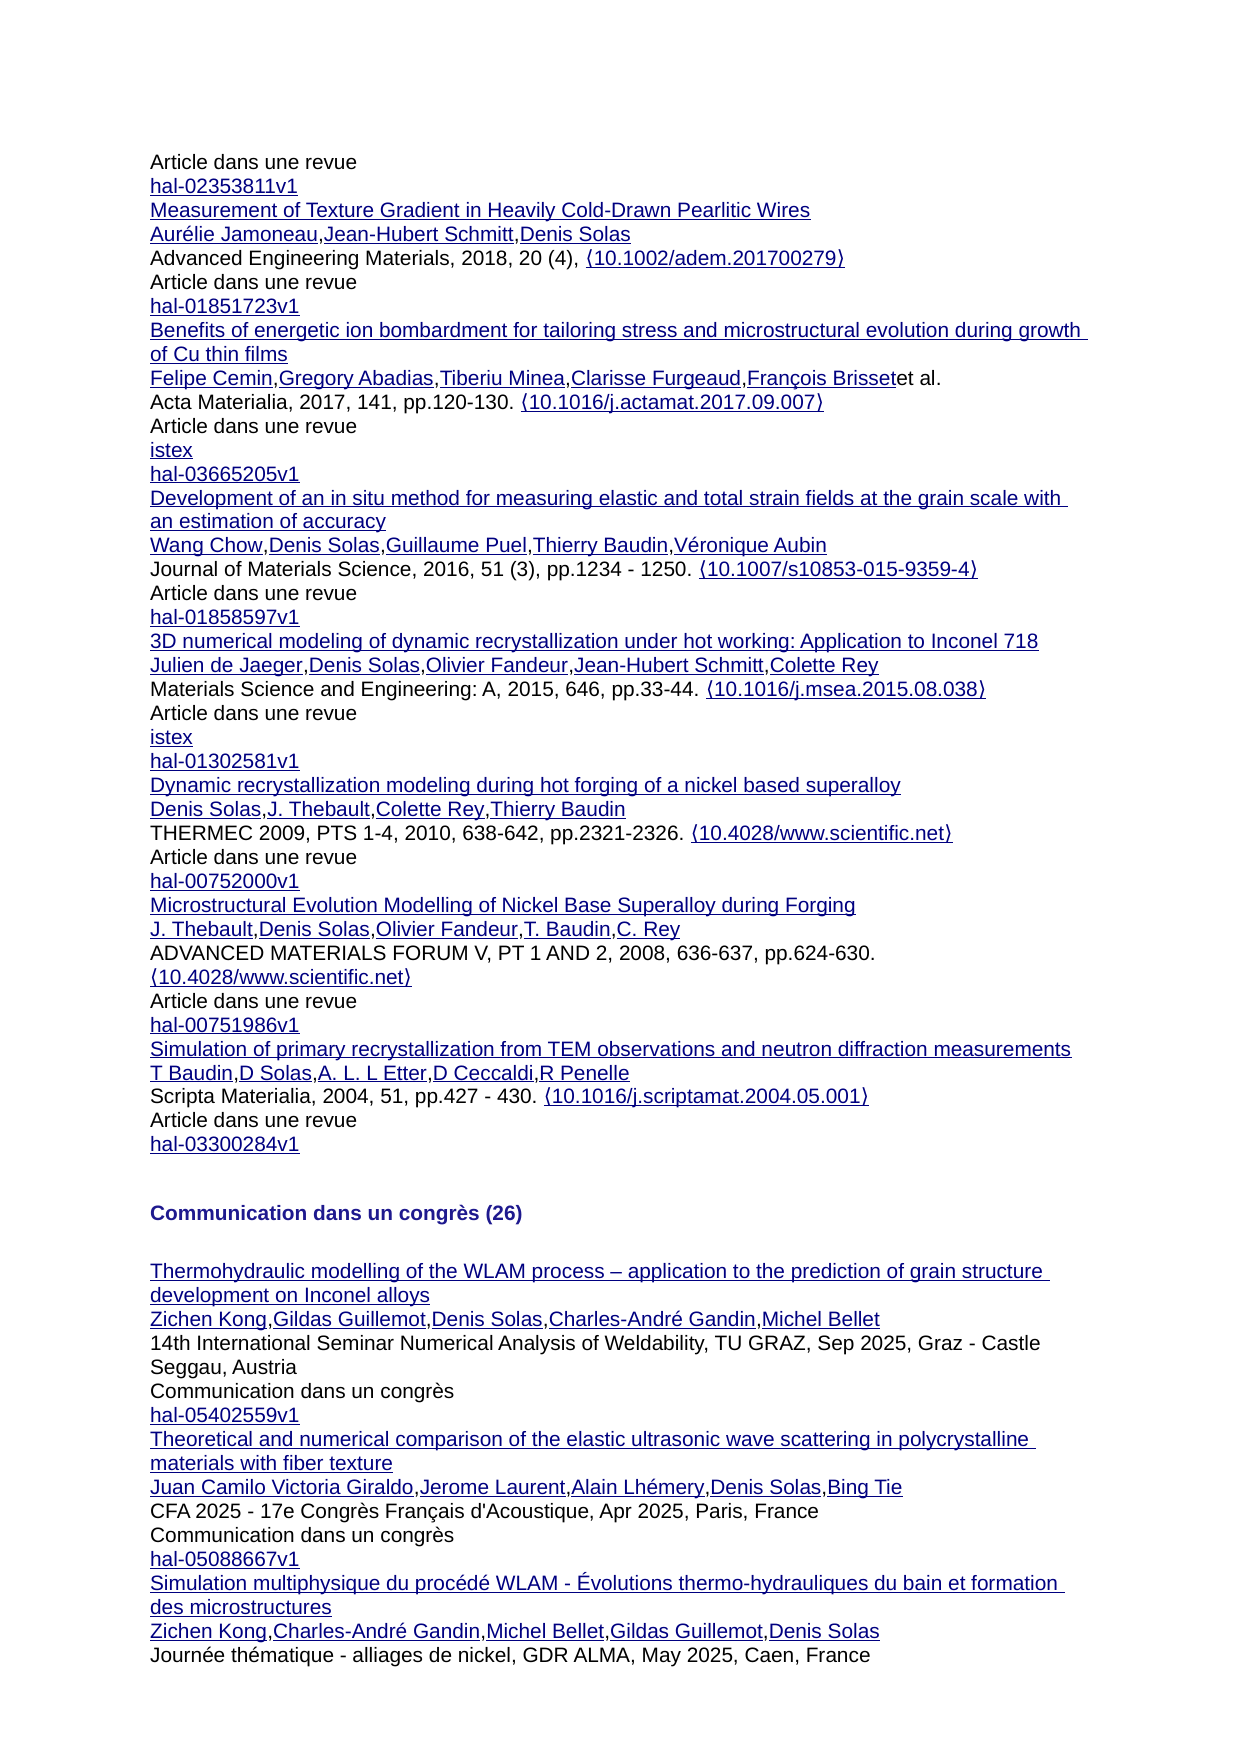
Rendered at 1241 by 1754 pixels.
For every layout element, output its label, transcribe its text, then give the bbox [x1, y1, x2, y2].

table_cell Development of an in situ method for measuring elastic and total strain fields at the grain scale with an estimation of accuracy Wang Chow,Denis Solas,Guillaume Puel,Thierry Baudin,Véronique Aubin Journal of Materials Science, 2016, 51 (3), pp.1234 - 1250. ⟨10.1007/s10853-015-9359-4⟩ Article dans une revue hal-01858597v1 [150, 485, 1090, 629]
table_cell Measurement of Texture Gradient in Heavily Cold-Drawn Pearlitic Wires Aurélie Jamoneau,Jean-Hubert Schmitt,Denis Solas Advanced Engineering Materials, 2018, 20 (4), ⟨10.1002/adem.201700279⟩ Article dans une revue hal-01851723v1 [150, 198, 1090, 318]
table_cell Microstructural Evolution Modelling of Nickel Base Superalloy during Forging J. Thebault,Denis Solas,Olivier Fandeur,T. Baudin,C. Rey ADVANCED MATERIALS FORUM V, PT 1 AND 2, 2008, 636-637, pp.624-630. ⟨10.4028/www.scientific.net⟩ Article dans une revue hal-00751986v1 [150, 893, 1090, 1036]
table_header Thermohydraulic modelling of the WLAM process – application to the prediction of grain structure development on Inconel alloys Zichen Kong,Gildas Guillemot,Denis Solas,Charles-André Gandin,Michel Bellet 14th International Seminar Numerical Analysis of Weldability, TU GRAZ, Sep 2025, Graz - Castle Seggau, Austria Communication dans un congrès hal-05402559v1 [150, 1259, 1090, 1427]
table_cell Article dans une revue hal-02353811v1 [150, 150, 1090, 198]
table_cell Dynamic recrystallization modeling during hot forging of a nickel based superalloy Denis Solas,J. Thebault,Colette Rey,Thierry Baudin THERMEC 2009, PTS 1-4, 2010, 638-642, pp.2321-2326. ⟨10.4028/www.scientific.net⟩ Article dans une revue hal-00752000v1 [150, 773, 1090, 893]
table_cell Benefits of energetic ion bombardment for tailoring stress and microstructural evolution during growth of Cu thin films Felipe Cemin,Gregory Abadias,Tiberiu Minea,Clarisse Furgeaud,François Brissetet al. Acta Materialia, 2017, 141, pp.120-130. ⟨10.1016/j.actamat.2017.09.007⟩ Article dans une revue istex hal-03665205v1 [150, 318, 1090, 485]
table_cell Simulation multiphysique du procédé WLAM - Évolutions thermo-hydrauliques du bain et formation des microstructures Zichen Kong,Charles-André Gandin,Michel Bellet,Gildas Guillemot,Denis Solas Journée thématique - alliages de nickel, GDR ALMA, May 2025, Caen, France [150, 1571, 1090, 1667]
subtitle Communication dans un congrès (26) [150, 1201, 1090, 1225]
table_cell Simulation of primary recrystallization from TEM observations and neutron diffraction measurements T Baudin,D Solas,A. L. L Etter,D Ceccaldi,R Penelle Scripta Materialia, 2004, 51, pp.427 - 430. ⟨10.1016/j.scriptamat.2004.05.001⟩ Article dans une revue hal-03300284v1 [150, 1036, 1090, 1156]
table_cell Theoretical and numerical comparison of the elastic ultrasonic wave scattering in polycrystalline materials with fiber texture Juan Camilo Victoria Giraldo,Jerome Laurent,Alain Lhémery,Denis Solas,Bing Tie CFA 2025 - 17e Congrès Français d'Acoustique, Apr 2025, Paris, France Communication dans un congrès hal-05088667v1 [150, 1427, 1090, 1571]
table_cell 3D numerical modeling of dynamic recrystallization under hot working: Application to Inconel 718 Julien de Jaeger,Denis Solas,Olivier Fandeur,Jean-Hubert Schmitt,Colette Rey Materials Science and Engineering: A, 2015, 646, pp.33-44. ⟨10.1016/j.msea.2015.08.038⟩ Article dans une revue istex hal-01302581v1 [150, 629, 1090, 773]
